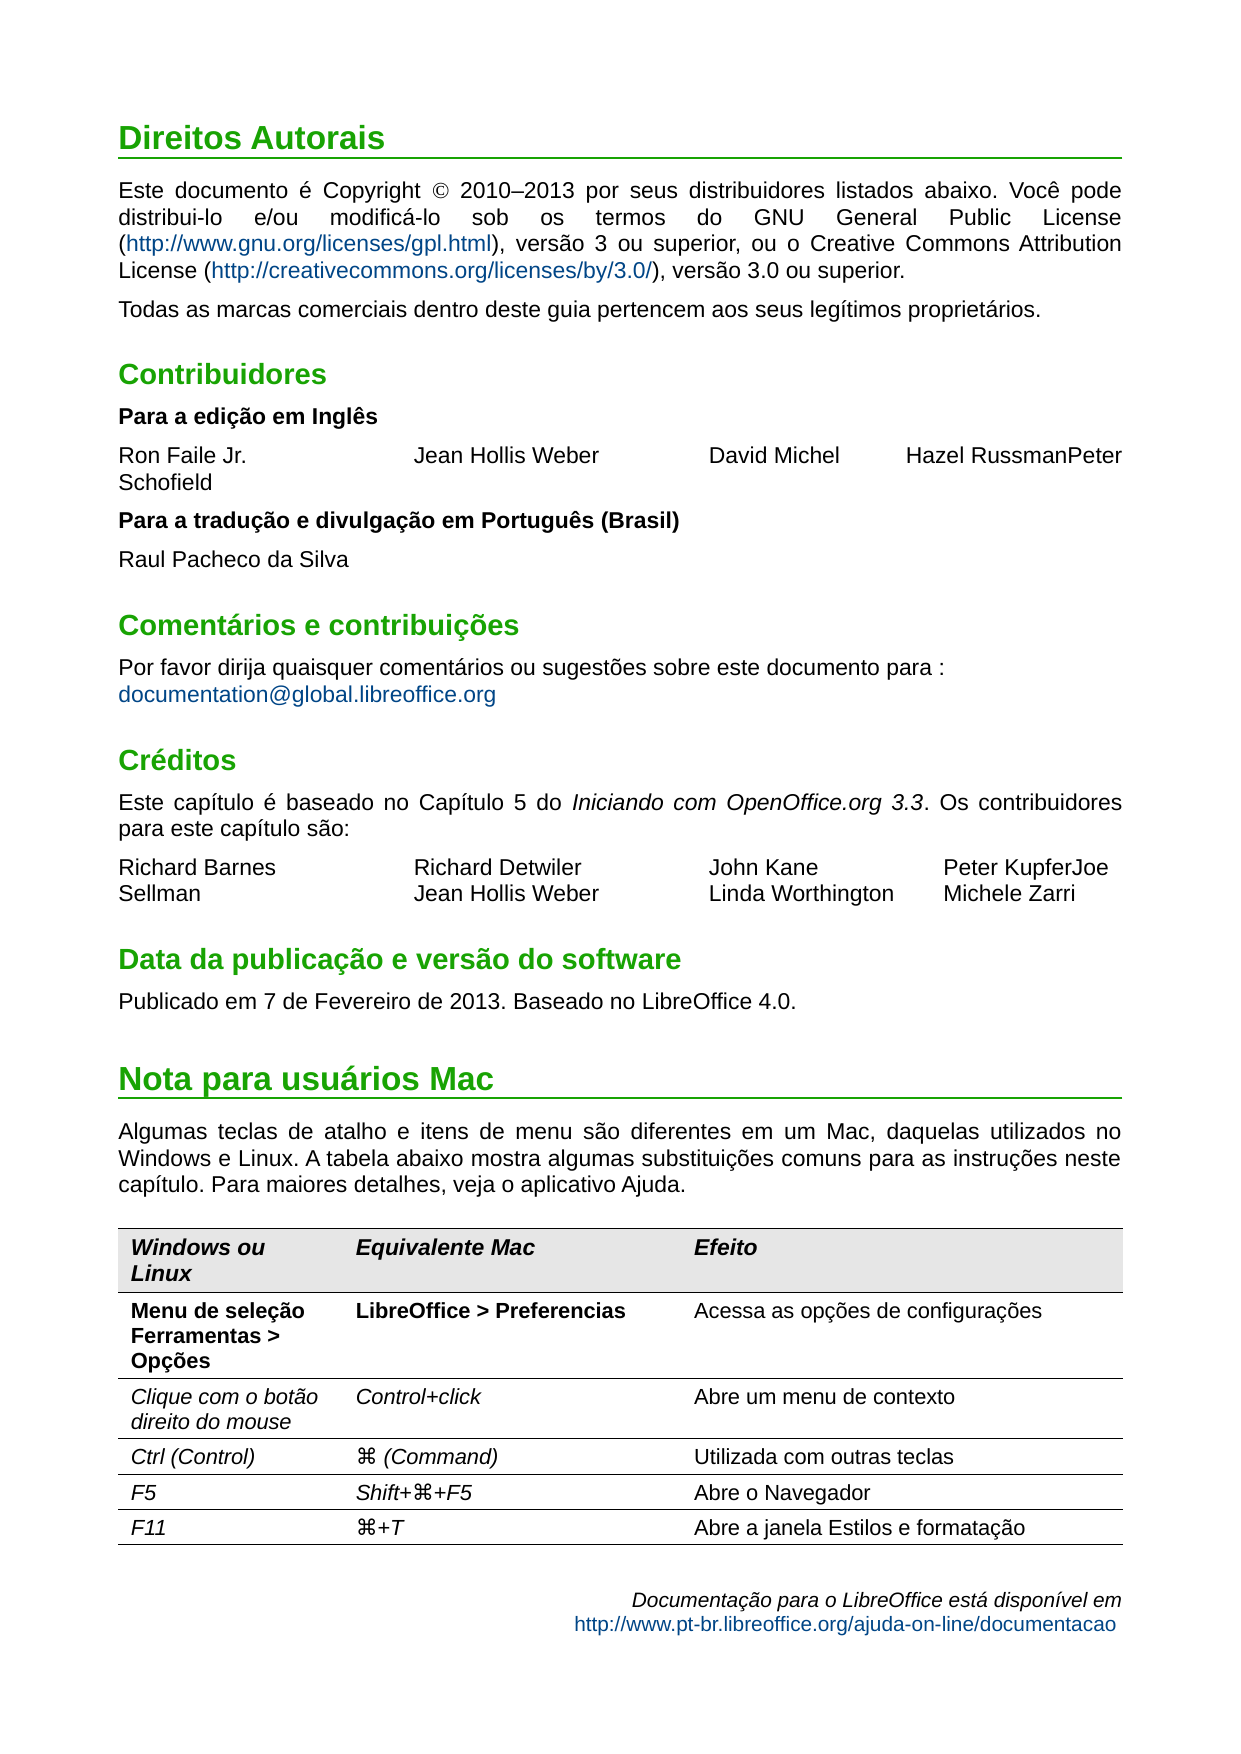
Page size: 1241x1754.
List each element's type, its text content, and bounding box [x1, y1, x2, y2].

table_cell z+T [343, 1510, 681, 1544]
table_cell Menu de seleção Ferramentas > Opções [118, 1293, 343, 1378]
subtitle Contribuidores [118, 357, 1122, 391]
text Raul Pacheco da Silva [118, 546, 1122, 573]
table_cell Abre um menu de contexto [681, 1379, 1123, 1438]
text Este documento é Copyright © 2010–2013 por seus distribuidores listados abaixo. Você pode distribui-lo e/ou modificá-lo sob os termos do GNU General Public License (http://www.gnu.org/licenses/gpl.html), versão 3 ou superior, ou o Creative Commons Attribution License (http://creativecommons.org/licenses/by/3.0/), versão 3.0 ou superior. [118, 177, 1122, 283]
text Publicado em 7 de Fevereiro de 2013. Baseado no LibreOffice 4.0. [118, 988, 1122, 1014]
table_cell Utilizada com outras teclas [681, 1439, 1123, 1473]
table_cell F5 [118, 1475, 343, 1509]
text Para a edição em Inglês [118, 403, 1122, 430]
text Por favor dirija quaisquer comentários ou sugestões sobre este documento para : documentation@global.libreoffice.org [118, 654, 1122, 707]
table_cell F11 [118, 1510, 343, 1544]
table_cell Control+click [343, 1379, 681, 1438]
table_header Efeito [681, 1229, 1123, 1292]
text Para a tradução e divulgação em Português (Brasil) [118, 507, 1122, 534]
text Richard Barnes Richard Detwiler John Kane Peter KupferJoe Sellman Jean Hollis Weber Linda Worthington Michele Zarri [118, 854, 1122, 907]
subtitle Comentários e contribuições [118, 608, 1122, 642]
table_cell Abre o Navegador [681, 1475, 1123, 1509]
subtitle Nota para usuários Mac [118, 1059, 1122, 1097]
subtitle Direitos Autorais [118, 118, 1122, 157]
table_cell Clique com o botão direito do mouse [118, 1379, 343, 1438]
table_cell Ctrl (Control) [118, 1439, 343, 1473]
text Algumas teclas de atalho e itens de menu são diferentes em um Mac, daquelas utilizados no Windows e Linux. A tabela abaixo mostra algumas substituições comuns para as instruções neste capítulo. Para maiores detalhes, veja o aplicativo Ajuda. [118, 1118, 1122, 1197]
table_cell Abre a janela Estilos e formatação [681, 1510, 1123, 1544]
table_cell LibreOffice > Preferencias [343, 1293, 681, 1378]
text Este capítulo é baseado no Capítulo 5 do Iniciando com OpenOffice.org 3.3. Os contribuidores para este capítulo são: [118, 789, 1122, 841]
text Ron Faile Jr. Jean Hollis Weber David Michel Hazel RussmanPeter Schofield [118, 442, 1122, 495]
table_cell Shift+z+F5 [343, 1475, 681, 1509]
table_cell Acessa as opções de configurações [681, 1293, 1123, 1378]
subtitle Data da publicação e versão do software [118, 942, 1122, 976]
subtitle Créditos [118, 743, 1122, 776]
text Todas as marcas comerciais dentro deste guia pertencem aos seus legítimos proprietários. [118, 296, 1122, 322]
table_header Equivalente Mac [343, 1229, 681, 1292]
table_header Windows ou Linux [118, 1229, 343, 1292]
table_cell z (Command) [343, 1439, 681, 1473]
